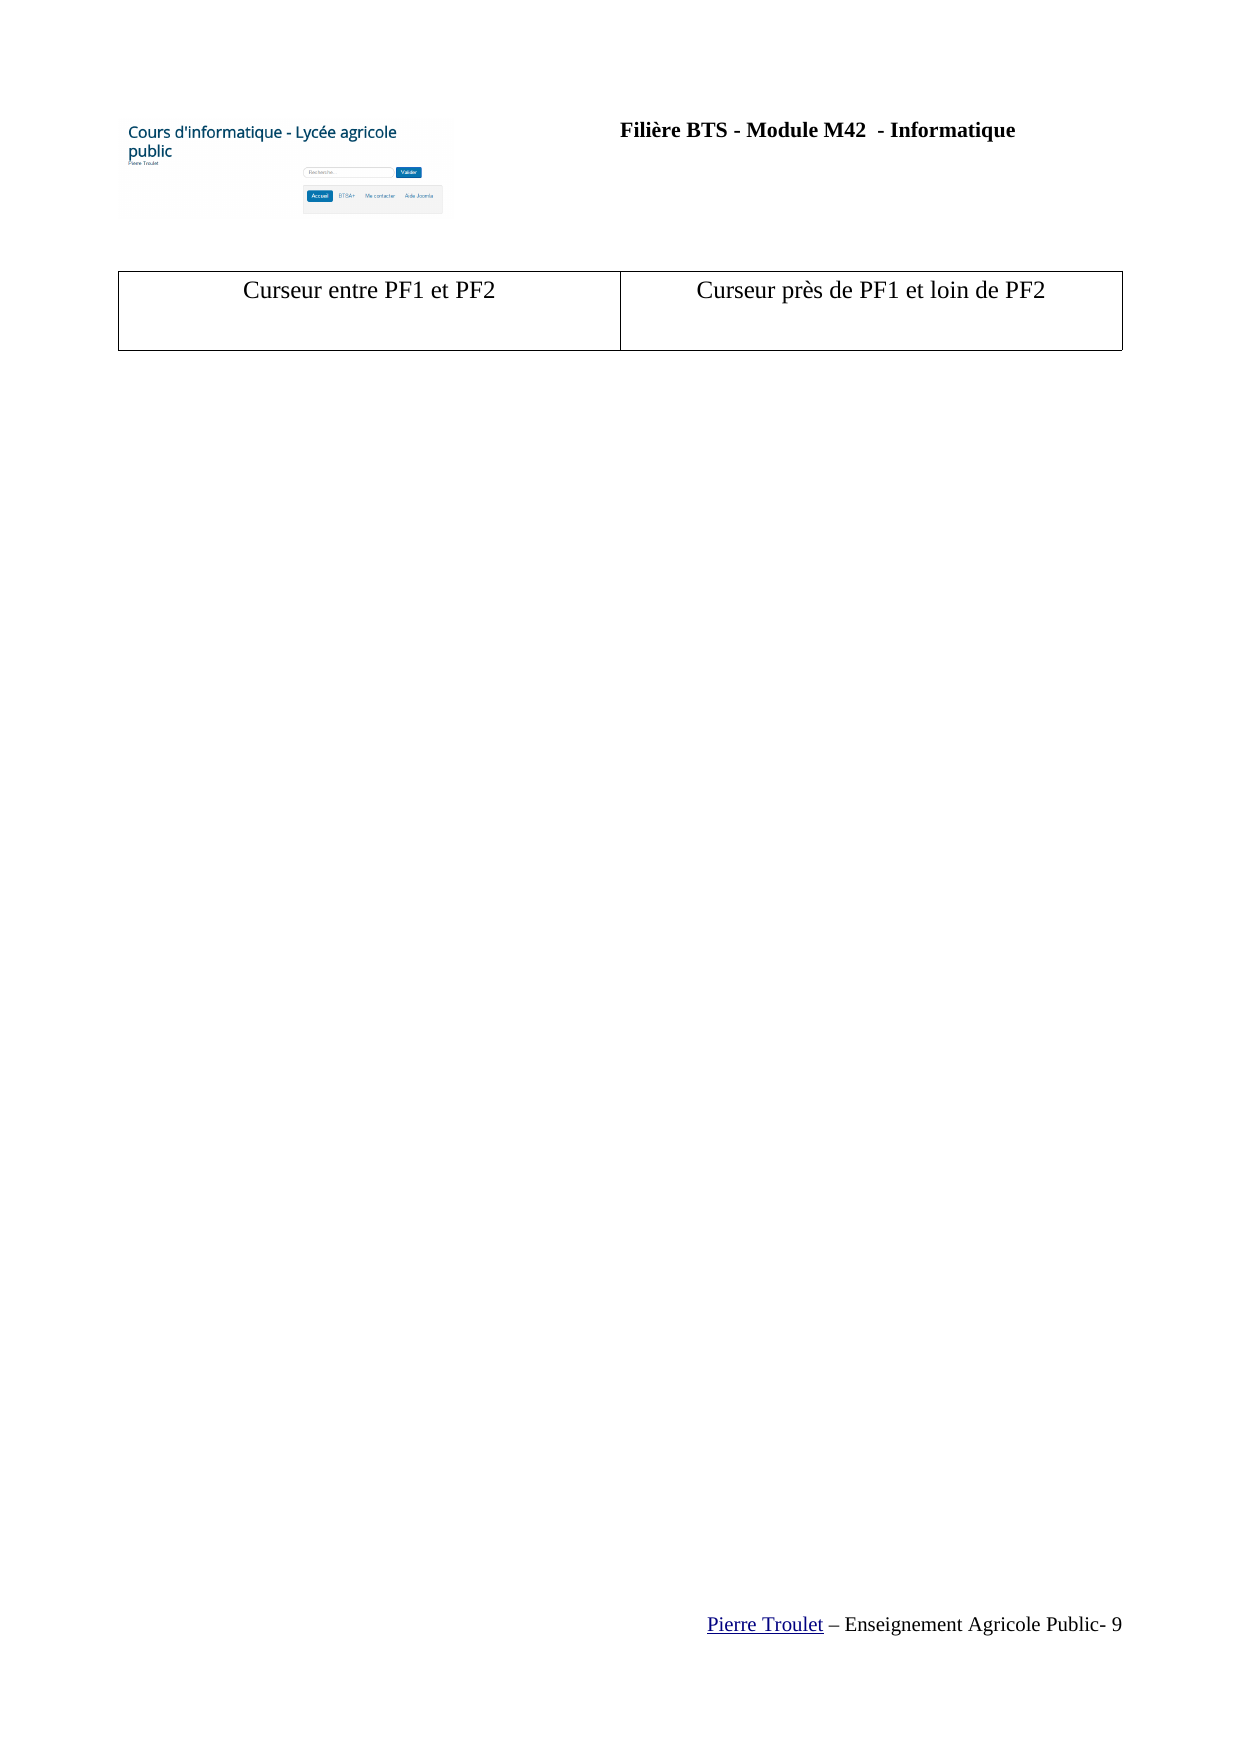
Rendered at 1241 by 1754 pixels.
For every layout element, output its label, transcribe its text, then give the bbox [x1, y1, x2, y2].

table_header Curseur entre PF1 et PF2 [119, 272, 620, 350]
table_header Curseur près de PF1 et loin de PF2 [621, 272, 1122, 350]
picture [118, 118, 454, 219]
